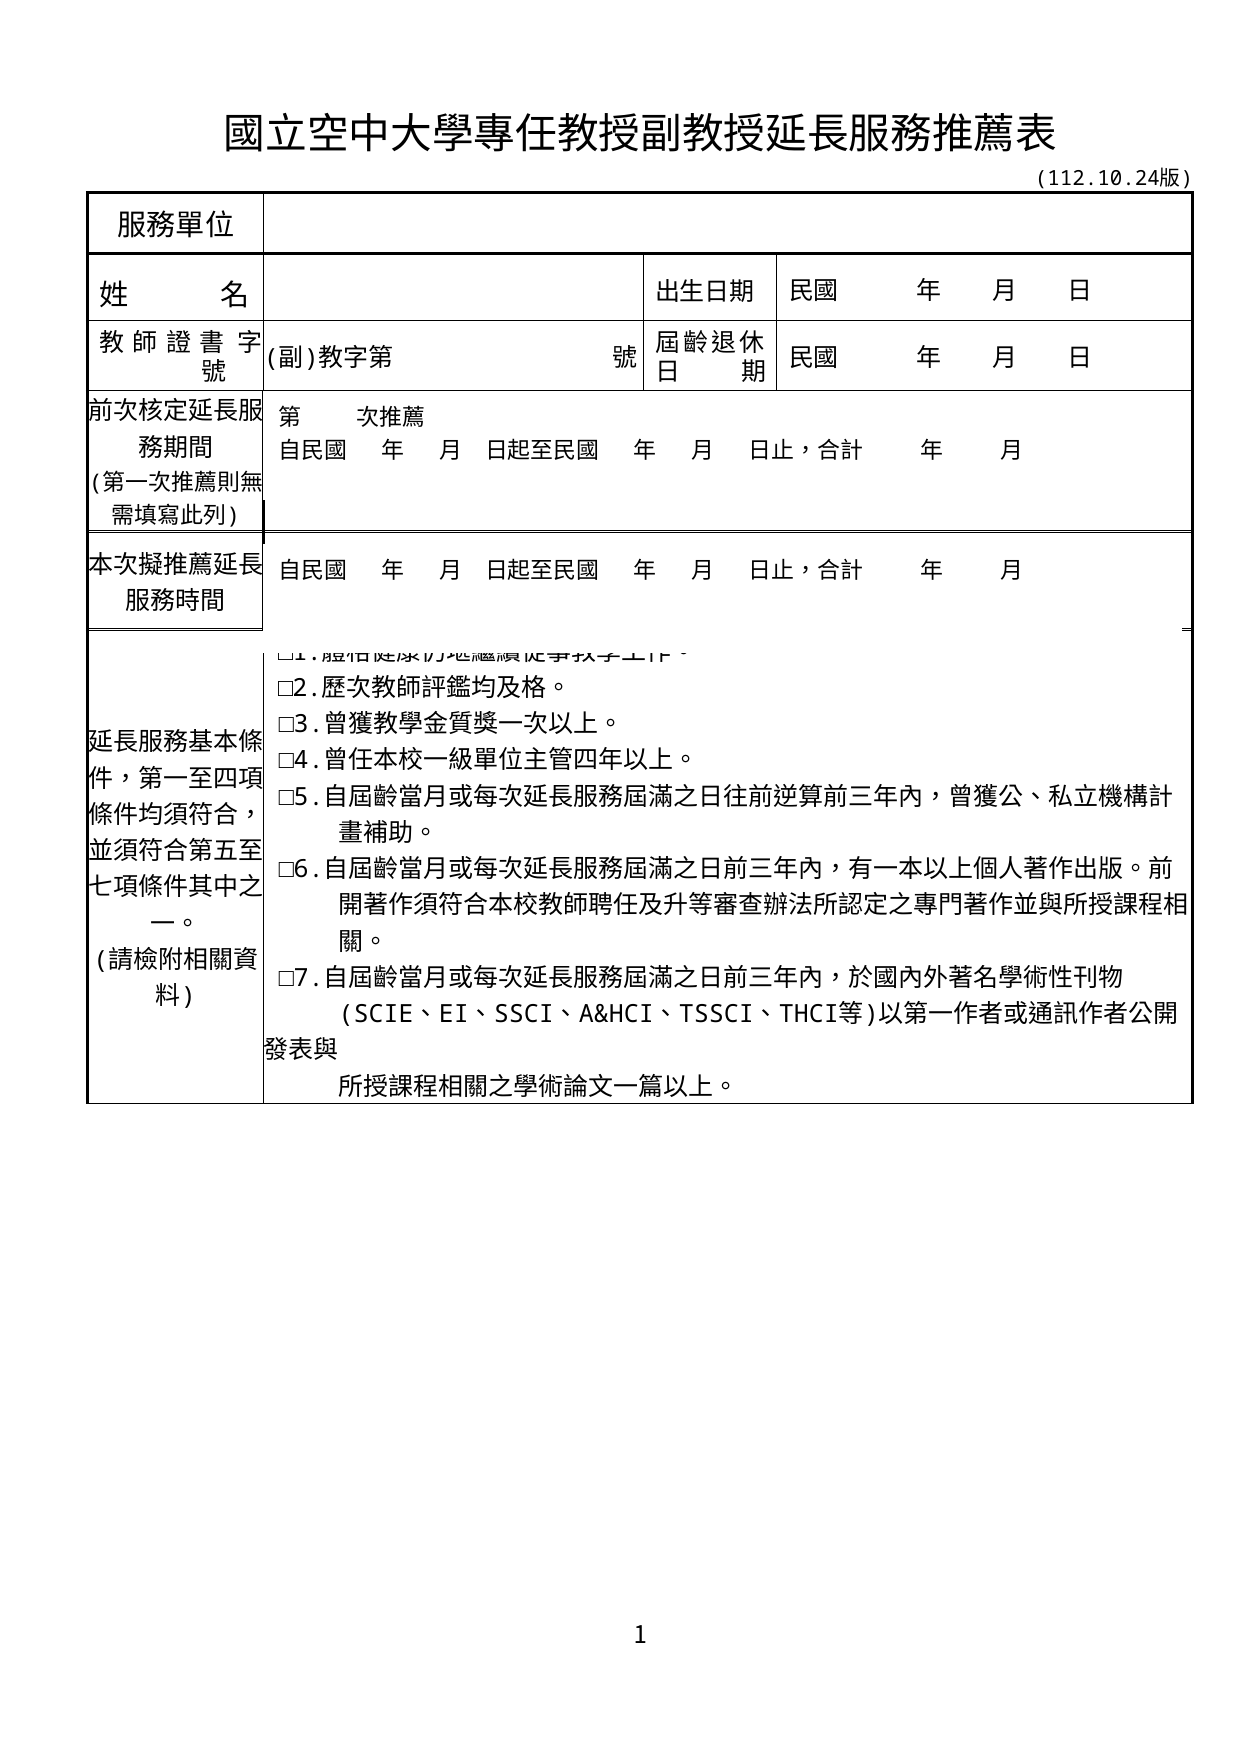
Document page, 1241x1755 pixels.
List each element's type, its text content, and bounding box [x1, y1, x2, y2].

table_cell [264, 533, 1191, 653]
table_cell 日 [1041, 255, 1191, 320]
table_cell [264, 391, 1191, 530]
table_cell □1.體格健康仍堪繼續從事教學工作。 □2.歷次教師評鑑均及格。 □3.曾獲教學金質獎一次以上。 □4.曾任本校一級單位主管四年以上。 □5.自屆齡當月或每次延長服務屆滿之日往前逆算前三年內，曾獲公、私立機構計 畫補助。 □6.自屆齡當月或每次延長服務屆滿之日前三年內，有一本以上個人著作出版。前 開著作須符合本校教師聘任及升等審查辦法所認定之專門著作並與所授課程相 關。 □7.自屆齡當月或每次延長服務屆滿之日前三年內，於國內外著名學術性刊物 (SCIE、EI、SSCI、A&HCI、TSSCI、THCI等)以第一作者或通訊作者公開發表與 所授課程相關之學術論文一篇以上。 [264, 631, 1191, 1102]
table_cell 號 [507, 321, 643, 390]
table_cell 年 [889, 255, 965, 320]
table_cell 月 [965, 255, 1041, 320]
table_cell 前次核定延長服務期間 (第一次推薦則無需填寫此列) [89, 391, 262, 530]
table_cell 屆齡退休日 期 [644, 321, 776, 390]
table_cell 出生日期 [644, 255, 776, 320]
table_cell 姓 [89, 255, 180, 320]
table_cell 教師證書 字 號 [89, 321, 263, 390]
table_cell (副)教字第 [264, 321, 444, 390]
table_cell 年 [889, 321, 965, 390]
table_cell 本次擬推薦延長服務時間 [89, 533, 262, 628]
text 國立空中大學專任教授副教授延長服務推薦表 [87, 100, 1193, 161]
table_cell 民國 [777, 321, 889, 390]
table_header 服務單位 [89, 194, 263, 252]
table_cell [444, 321, 507, 390]
table_header [264, 194, 1191, 252]
table_cell 月 [965, 321, 1041, 390]
table_cell 民國 [777, 255, 889, 320]
table_cell 名 [180, 255, 263, 320]
table_cell 延長服務基本條件，第一至四項條件均須符合，並須符合第五至七項條件其中之一。 (請檢附相關資料) [89, 631, 263, 1102]
table_cell 日 [1041, 321, 1191, 390]
text (112.10.24版) [87, 161, 1193, 191]
table_cell [264, 255, 643, 320]
